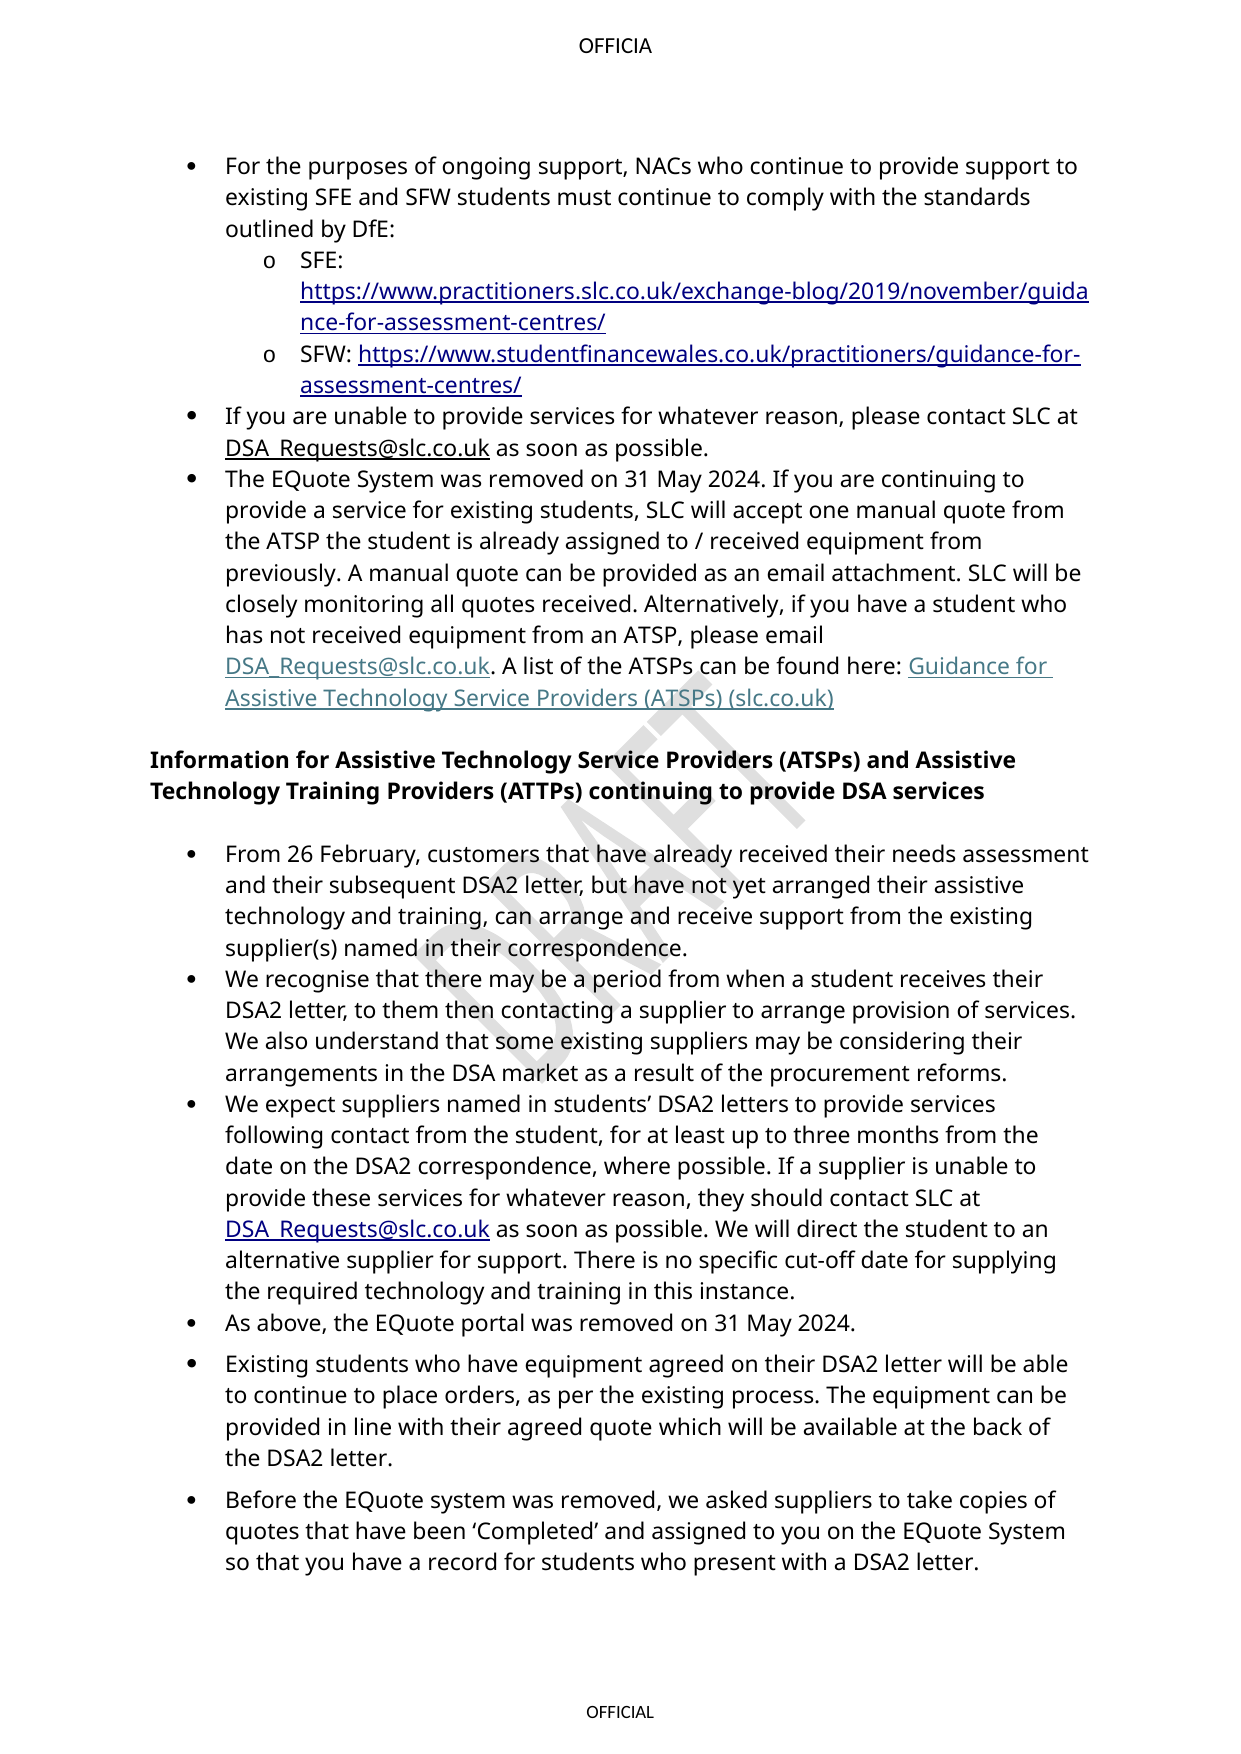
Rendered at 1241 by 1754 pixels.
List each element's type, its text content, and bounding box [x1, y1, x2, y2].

text Information for Assistive Technology Service Providers (ATSPs) and Assistive Technology Training Providers (ATTPs) continuing to provide DSA services [150, 744, 646, 806]
list If you are unable to provide services for whatever reason, please contact SLC at DSA_Requests@slc.co.uk as soon as possible. [187, 400, 1090, 463]
list As above, the EQuote portal was removed on 31 May 2024. [187, 1306, 1090, 1338]
list From 26 February, customers that have already received their needs assessment and their subsequent DSA2 letter, but have not yet arranged their assistive technology and training, can arrange and receive support from the existing supplier(s) named in their correspondence. [630, 838, 1090, 963]
list SFW: https://www.studentfinancewales.co.uk/practitioners/guidance-for-assessment-centres/ [262, 338, 1090, 400]
list SFE: https://www.practitioners.slc.co.uk/exchange-blog/2019/november/guidance-for-assessment-centres/ [262, 244, 1090, 338]
list From 26 February, customers that have already received their needs assessment and their subsequent DSA2 letter, but have not yet arranged their assistive technology and training, can arrange and receive support from the existing supplier(s) named in their correspondence. [187, 838, 649, 963]
list Before the EQuote system was removed, we asked suppliers to take copies of quotes that have been ‘Completed’ and assigned to you on the EQuote System so that you have a record for students who present with a DSA2 letter. [187, 1483, 1090, 1577]
list For the purposes of ongoing support, NACs who continue to provide support to existing SFE and SFW students must continue to comply with the standards outlined by DfE: [187, 150, 1090, 244]
list The EQuote System was removed on 31 May 2024. If you are continuing to provide a service for existing students, SLC will accept one manual quote from the ATSP the student is already assigned to / received equipment from previously. A manual quote can be provided as an email attachment. SLC will be closely monitoring all quotes received. Alternatively, if you have a student who has not received equipment from an ATSP, please email DSA_Requests@slc.co.uk. A list of the ATSPs can be found here: Guidance for Assistive Technology Service Providers (ATSPs) (slc.co.uk) [187, 463, 1090, 713]
list We expect suppliers named in students’ DSA2 letters to provide services following contact from the student, for at least up to three months from the date on the DSA2 correspondence, where possible. If a supplier is unable to provide these services for whatever reason, they should contact SLC at DSA_Requests@slc.co.uk as soon as possible. We will direct the student to an alternative supplier for support. There is no specific cut-off date for supplying the required technology and training in this instance. [187, 1088, 1090, 1306]
text Information for Assistive Technology Service Providers (ATSPs) and Assistive Technology Training Providers (ATTPs) continuing to provide DSA services [629, 744, 772, 806]
list Existing students who have equipment agreed on their DSA2 letter will be able to continue to place orders, as per the existing process. The equipment can be provided in line with their agreed quote which will be available at the back of the DSA2 letter. [187, 1348, 1090, 1473]
list We recognise that there may be a period from when a student receives their DSA2 letter, to them then contacting a supplier to arrange provision of services. We also understand that some existing suppliers may be considering their arrangements in the DSA market as a result of the procurement reforms. [187, 963, 1090, 1088]
text Information for Assistive Technology Service Providers (ATSPs) and Assistive Technology Training Providers (ATTPs) continuing to provide DSA services [731, 744, 1090, 806]
